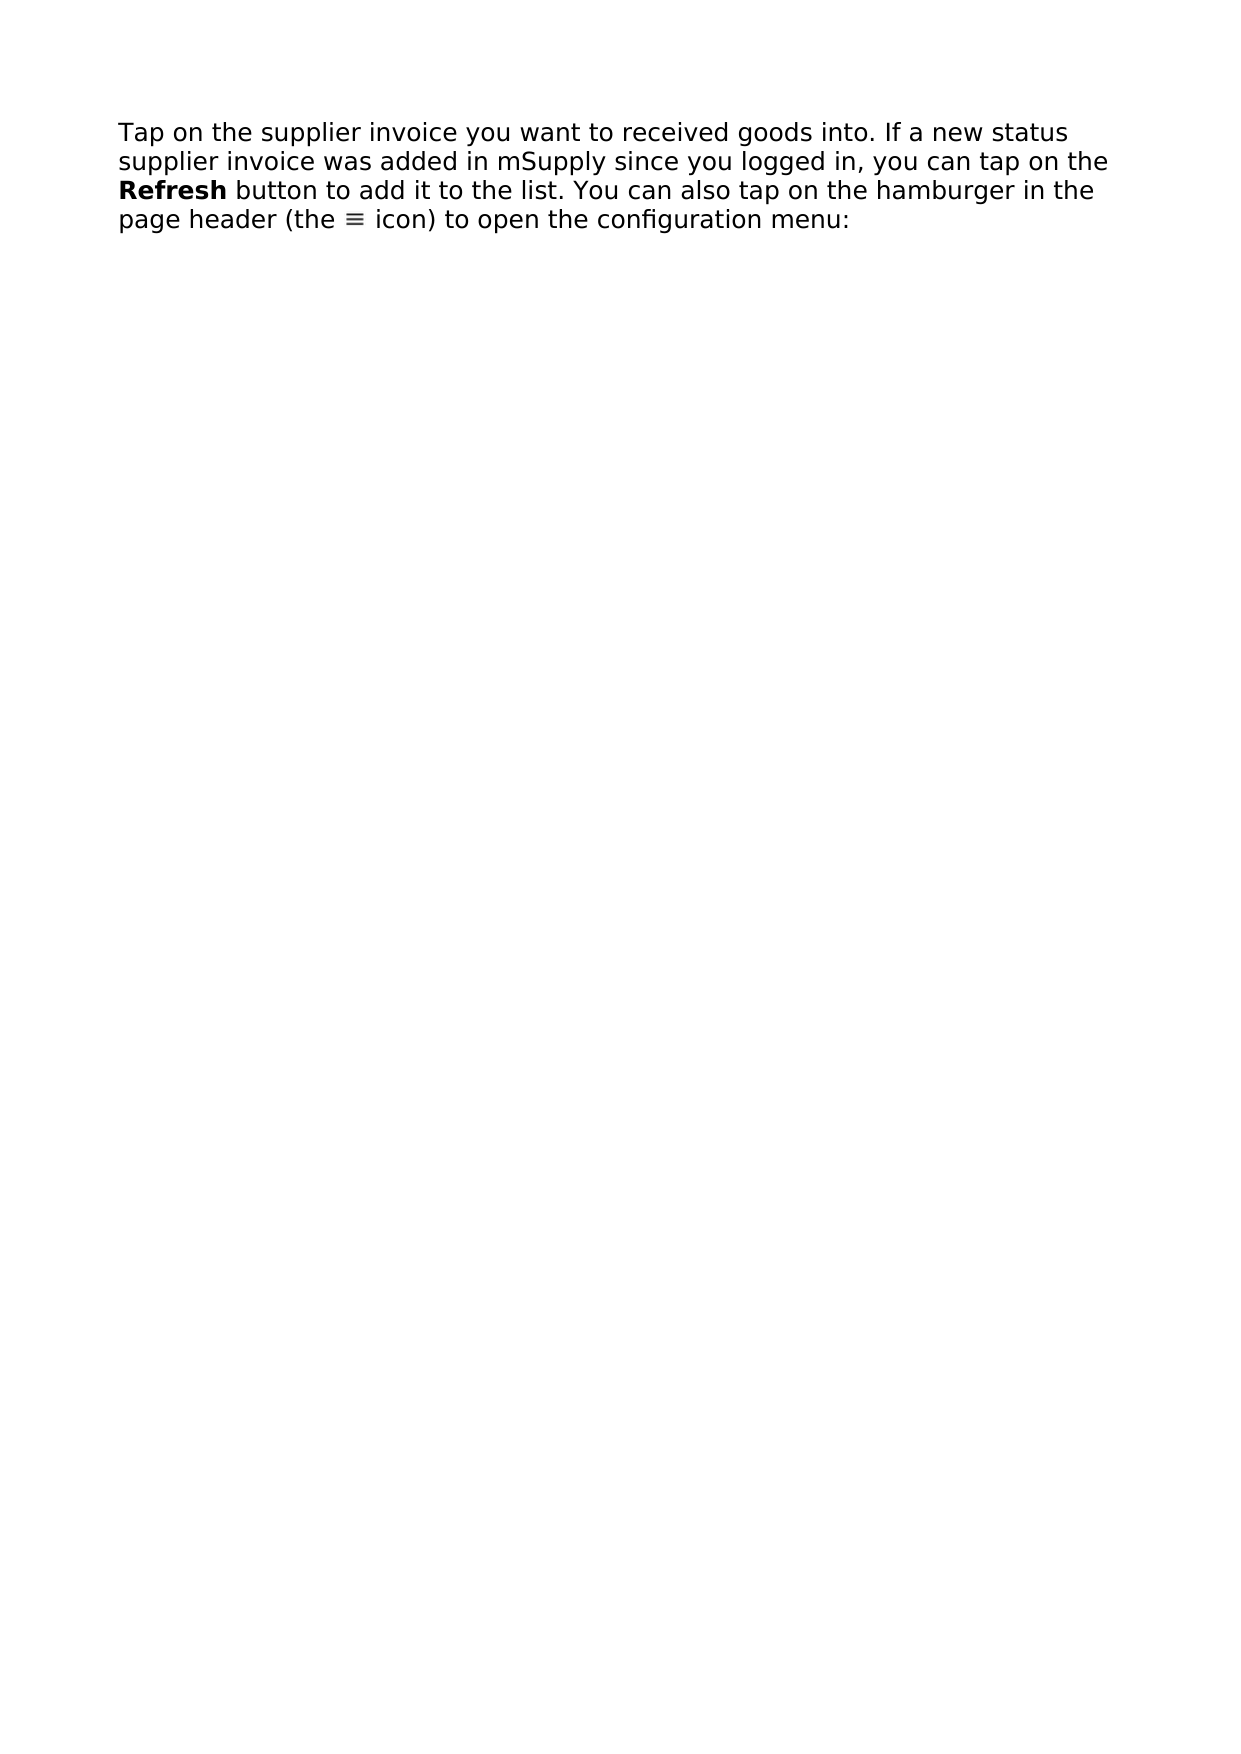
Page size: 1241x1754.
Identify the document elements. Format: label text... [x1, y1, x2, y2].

text Tap on the supplier invoice you want to received goods into. If a new status supplier invoice was added in mSupply since you logged in, you can tap on the Refresh button to add it to the list. You can also tap on the hamburger in the page header (the icon) to open the configuration menu: [118, 118, 1122, 235]
picture [343, 210, 367, 229]
